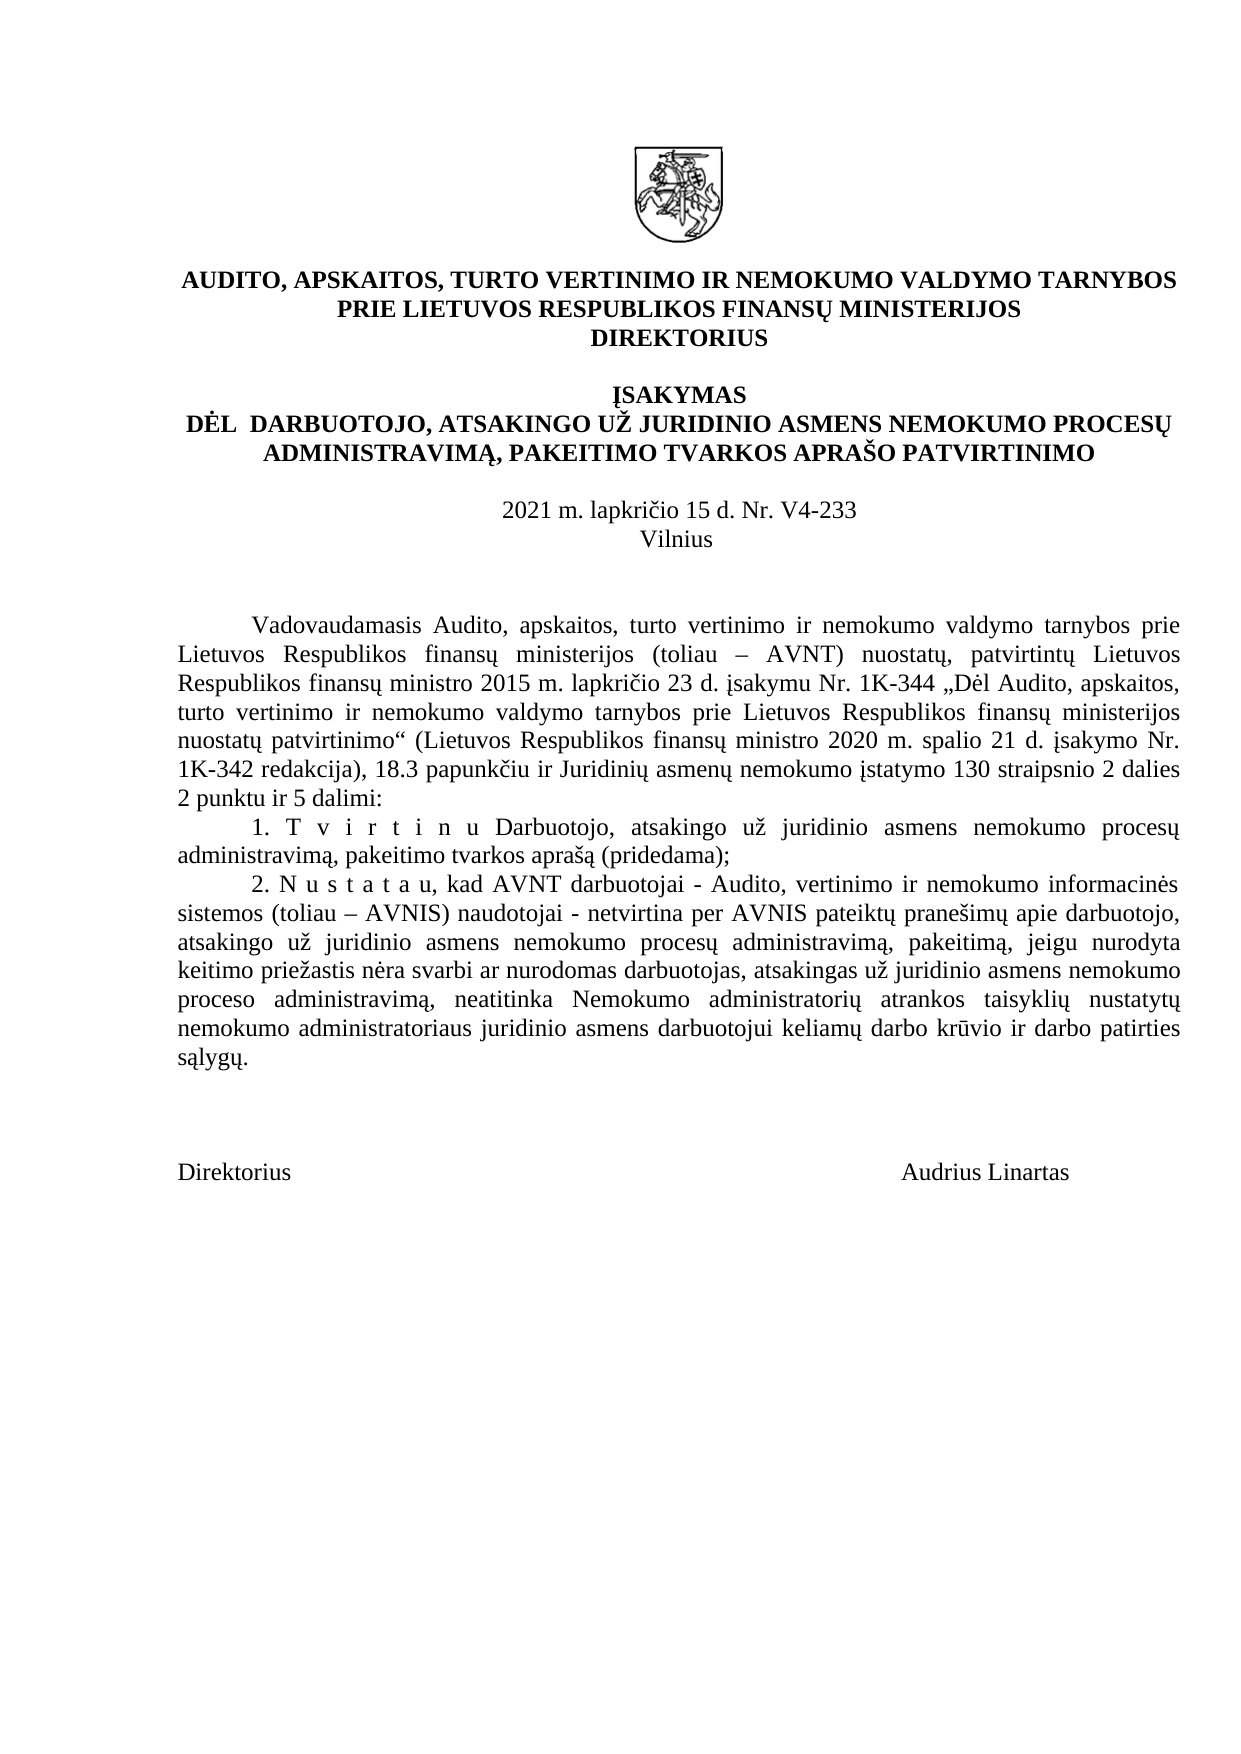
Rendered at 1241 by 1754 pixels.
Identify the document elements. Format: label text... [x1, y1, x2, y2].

text DĖL DARBUOTOJO, ATSAKINGO UŽ JURIDINIO ASMENS NEMOKUMO PROCESŲ ADMINISTRAVIMĄ, PAKEITIMO TVARKOS APRAŠO PATVIRTINIMO [177, 409, 1181, 467]
text AUDITO, APSKAITOS, TURTO VERTINIMO IR NEMOKUMO VALDYMO TARNYBOS [177, 265, 1181, 294]
text PRIE LIETUVOS RESPUBLIKOS FINANSŲ MINISTERIJOS [177, 294, 1181, 323]
text Direktorius Audrius Linartas [177, 1157, 1181, 1185]
text 2021 m. lapkričio 15 d. Nr. V4-233 [177, 495, 1181, 524]
text 1. T v i r t i n u Darbuotojo, atsakingo už juridinio asmens nemokumo procesų administravimą, pakeitimo tvarkos aprašą (pridedama); [177, 812, 1181, 869]
text ĮSAKYMAS [177, 380, 1181, 409]
text Vadovaudamasis Audito, apskaitos, turto vertinimo ir nemokumo valdymo tarnybos prie Lietuvos Respublikos finansų ministerijos (toliau – AVNT) nuostatų, patvirtintų Lietuvos Respublikos finansų ministro 2015 m. lapkričio 23 d. įsakymu Nr. 1K-344 „Dėl Audito, apskaitos, turto vertinimo ir nemokumo valdymo tarnybos prie Lietuvos Respublikos finansų ministerijos nuostatų patvirtinimo“ (Lietuvos Respublikos finansų ministro 2020 m. spalio 21 d. įsakymo Nr. 1K-342 redakcija), 18.3 papunkčiu ir Juridinių asmenų nemokumo įstatymo 130 straipsnio 2 dalies 2 punktu ir 5 dalimi: [177, 610, 1181, 812]
text DIREKTORIUS [177, 323, 1181, 352]
text 2. N u s t a t a u, kad AVNT darbuotojai - Audito, vertinimo ir nemokumo informacinės sistemos (toliau – AVNIS) naudotojai - netvirtina per AVNIS pateiktų pranešimų apie darbuotojo, atsakingo už juridinio asmens nemokumo procesų administravimą, pakeitimą, jeigu nurodyta keitimo priežastis nėra svarbi ar nurodomas darbuotojas, atsakingas už juridinio asmens nemokumo proceso administravimą, neatitinka Nemokumo administratorių atrankos taisyklių nustatytų nemokumo administratoriaus juridinio asmens darbuotojui keliamų darbo krūvio ir darbo patirties sąlygų. [177, 869, 1181, 1070]
text Vilnius [177, 524, 1181, 553]
